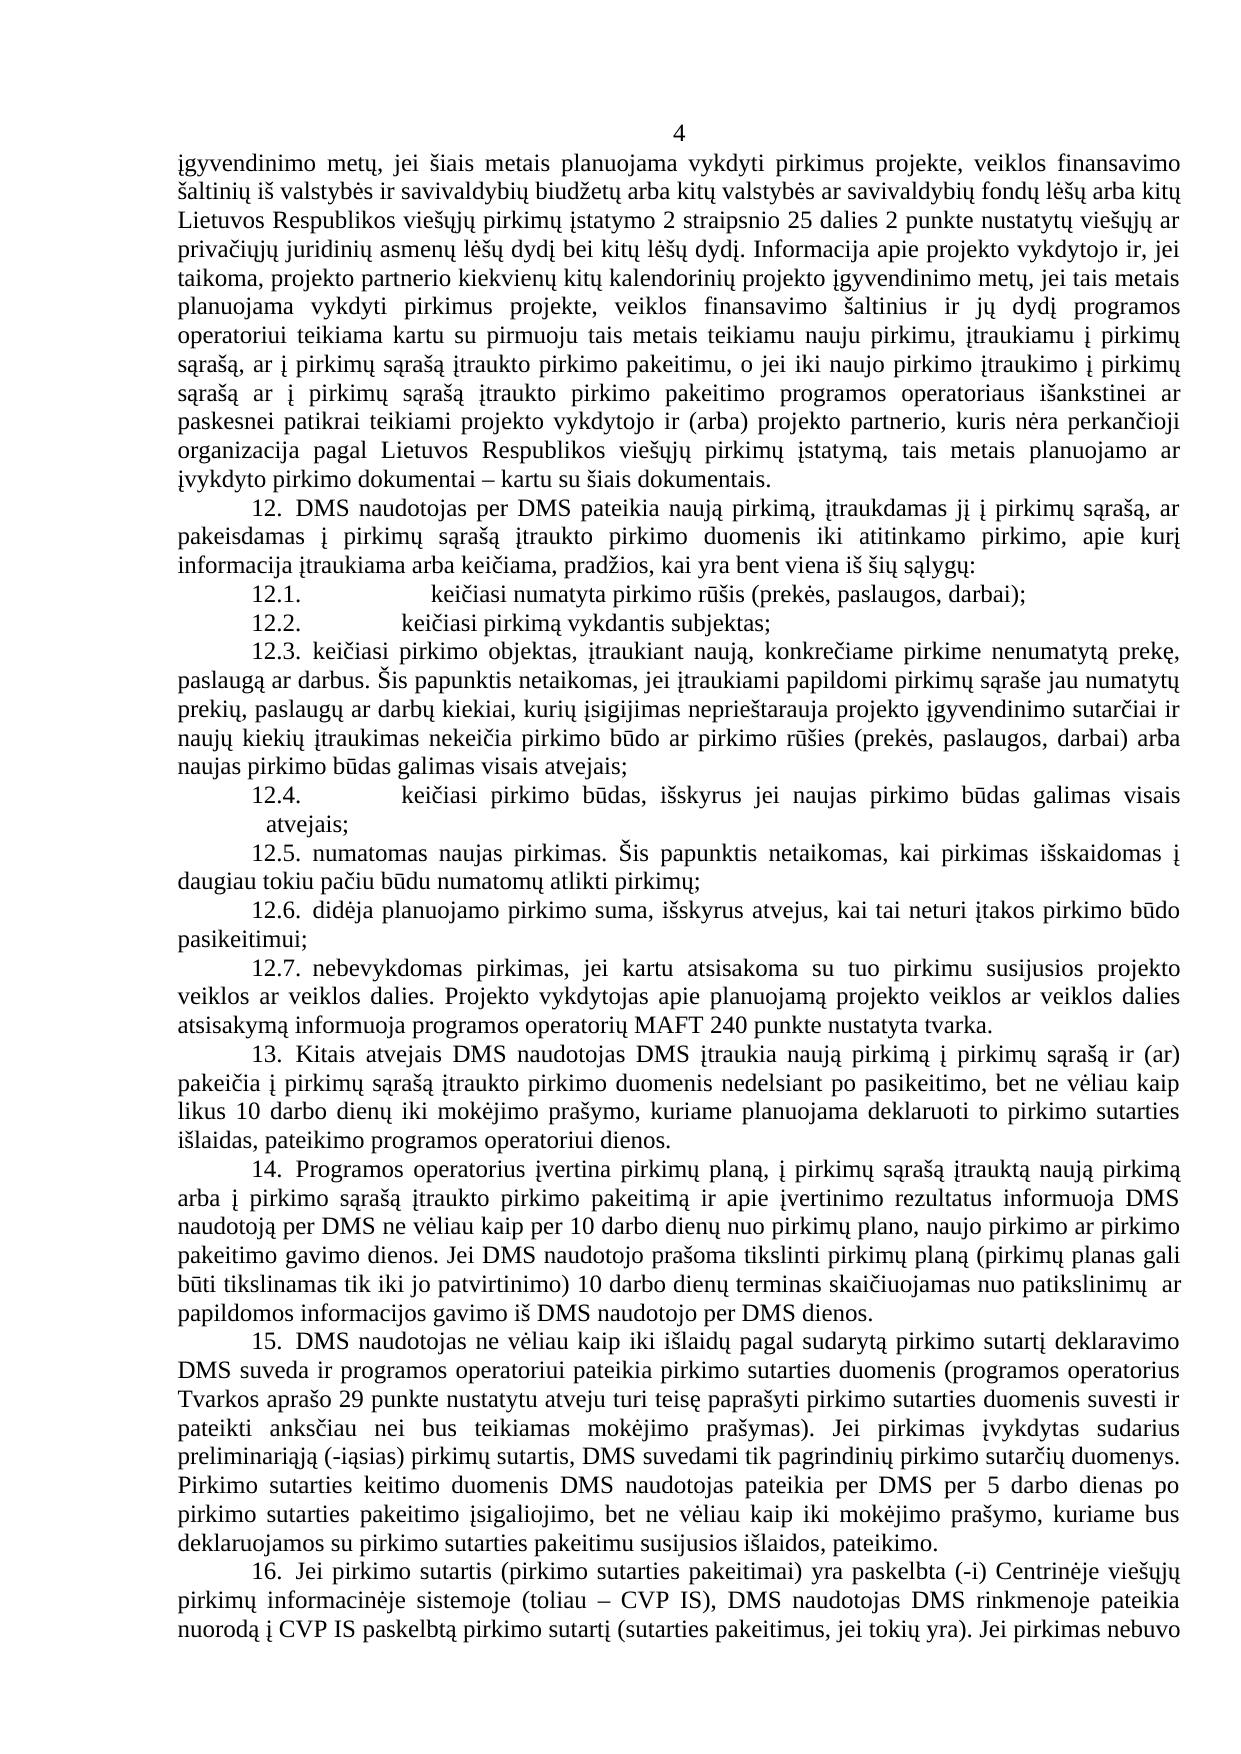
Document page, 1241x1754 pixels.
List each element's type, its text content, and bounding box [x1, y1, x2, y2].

text 12.7. nebevykdomas pirkimas, jei kartu atsisakoma su tuo pirkimu susijusios projekto veiklos ar veiklos dalies. Projekto vykdytojas apie planuojamą projekto veiklos ar veiklos dalies atsisakymą informuoja programos operatorių MAFT 240 punkte nustatyta tvarka. [177, 953, 1181, 1039]
text 14. Programos operatorius įvertina pirkimų planą, į pirkimų sąrašą įtrauktą naują pirkimą arba į pirkimo sąrašą įtraukto pirkimo pakeitimą ir apie įvertinimo rezultatus informuoja DMS naudotoją per DMS ne vėliau kaip per 10 darbo dienų nuo pirkimų plano, naujo pirkimo ar pirkimo pakeitimo gavimo dienos. Jei DMS naudotojo prašoma tikslinti pirkimų planą (pirkimų planas gali būti tikslinamas tik iki jo patvirtinimo) 10 darbo dienų terminas skaičiuojamas nuo patikslinimų ar papildomos informacijos gavimo iš DMS naudotojo per DMS dienos. [177, 1154, 1181, 1326]
text 12.4. keičiasi pirkimo būdas, išskyrus jei naujas pirkimo būdas galimas visais atvejais; [251, 780, 1181, 838]
text įgyvendinimo metų, jei šiais metais planuojama vykdyti pirkimus projekte, veiklos finansavimo šaltinių iš valstybės ir savivaldybių biudžetų arba kitų valstybės ar savivaldybių fondų lėšų arba kitų Lietuvos Respublikos viešųjų pirkimų įstatymo 2 straipsnio 25 dalies 2 punkte nustatytų viešųjų ar privačiųjų juridinių asmenų lėšų dydį bei kitų lėšų dydį. Informacija apie projekto vykdytojo ir, jei taikoma, projekto partnerio kiekvienų kitų kalendorinių projekto įgyvendinimo metų, jei tais metais planuojama vykdyti pirkimus projekte, veiklos finansavimo šaltinius ir jų dydį programos operatoriui teikiama kartu su pirmuoju tais metais teikiamu nauju pirkimu, įtraukiamu į pirkimų sąrašą, ar į pirkimų sąrašą įtraukto pirkimo pakeitimu, o jei iki naujo pirkimo įtraukimo į pirkimų sąrašą ar į pirkimų sąrašą įtraukto pirkimo pakeitimo programos operatoriaus išankstinei ar paskesnei patikrai teikiami projekto vykdytojo ir (arba) projekto partnerio, kuris nėra perkančioji organizacija pagal Lietuvos Respublikos viešųjų pirkimų įstatymą, tais metais planuojamo ar įvykdyto pirkimo dokumentai – kartu su šiais dokumentais. [177, 148, 1181, 493]
text 12.5. numatomas naujas pirkimas. Šis papunktis netaikomas, kai pirkimas išskaidomas į daugiau tokiu pačiu būdu numatomų atlikti pirkimų; [177, 838, 1181, 895]
text 12.6. didėja planuojamo pirkimo suma, išskyrus atvejus, kai tai neturi įtakos pirkimo būdo pasikeitimui; [177, 895, 1181, 953]
text 12.3. keičiasi pirkimo objektas, įtraukiant naują, konkrečiame pirkime nenumatytą prekę, paslaugą ar darbus. Šis papunktis netaikomas, jei įtraukiami papildomi pirkimų sąraše jau numatytų prekių, paslaugų ar darbų kiekiai, kurių įsigijimas neprieštarauja projekto įgyvendinimo sutarčiai ir naujų kiekių įtraukimas nekeičia pirkimo būdo ar pirkimo rūšies (prekės, paslaugos, darbai) arba naujas pirkimo būdas galimas visais atvejais; [177, 636, 1181, 780]
text 15. DMS naudotojas ne vėliau kaip iki išlaidų pagal sudarytą pirkimo sutartį deklaravimo DMS suveda ir programos operatoriui pateikia pirkimo sutarties duomenis (programos operatorius Tvarkos aprašo 29 punkte nustatytu atveju turi teisę paprašyti pirkimo sutarties duomenis suvesti ir pateikti anksčiau nei bus teikiamas mokėjimo prašymas). Jei pirkimas įvykdytas sudarius preliminariąją (-iąsias) pirkimų sutartis, DMS suvedami tik pagrindinių pirkimo sutarčių duomenys. Pirkimo sutarties keitimo duomenis DMS naudotojas pateikia per DMS per 5 darbo dienas po pirkimo sutarties pakeitimo įsigaliojimo, bet ne vėliau kaip iki mokėjimo prašymo, kuriame bus deklaruojamos su pirkimo sutarties pakeitimu susijusios išlaidos, pateikimo. [177, 1326, 1181, 1556]
text 12.1. keičiasi numatyta pirkimo rūšis (prekės, paslaugos, darbai); [251, 579, 1181, 608]
text 12. DMS naudotojas per DMS pateikia naują pirkimą, įtraukdamas jį į pirkimų sąrašą, ar pakeisdamas į pirkimų sąrašą įtraukto pirkimo duomenis iki atitinkamo pirkimo, apie kurį informacija įtraukiama arba keičiama, pradžios, kai yra bent viena iš šių sąlygų: [177, 493, 1181, 579]
text 13. Kitais atvejais DMS naudotojas DMS įtraukia naują pirkimą į pirkimų sąrašą ir (ar) pakeičia į pirkimų sąrašą įtraukto pirkimo duomenis nedelsiant po pasikeitimo, bet ne vėliau kaip likus 10 darbo dienų iki mokėjimo prašymo, kuriame planuojama deklaruoti to pirkimo sutarties išlaidas, pateikimo programos operatoriui dienos. [177, 1039, 1181, 1154]
text 16. Jei pirkimo sutartis (pirkimo sutarties pakeitimai) yra paskelbta (-i) Centrinėje viešųjų pirkimų informacinėje sistemoje (toliau – CVP IS), DMS naudotojas DMS rinkmenoje pateikia nuorodą į CVP IS paskelbtą pirkimo sutartį (sutarties pakeitimus, jei tokių yra). Jei pirkimas nebuvo [177, 1556, 1181, 1643]
text 12.2. keičiasi pirkimą vykdantis subjektas; [251, 608, 1181, 636]
